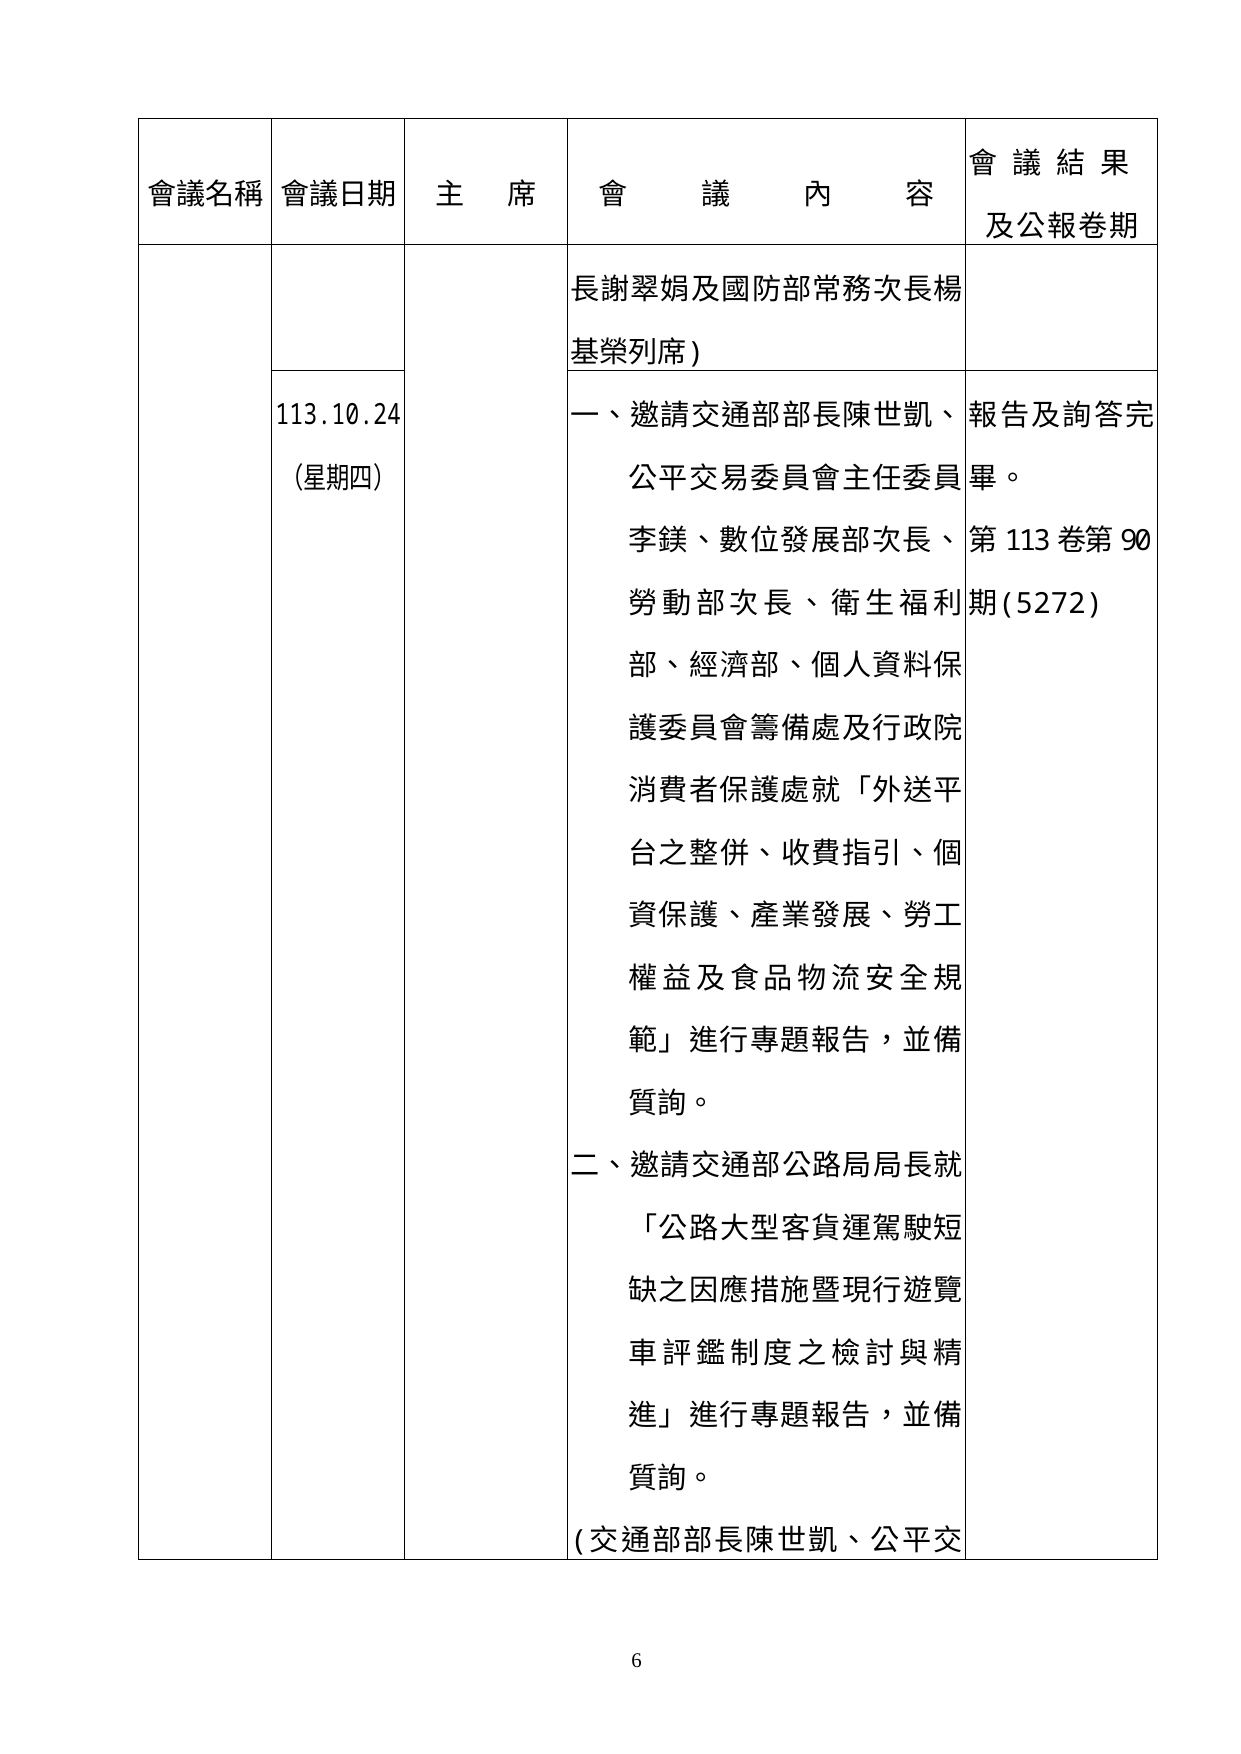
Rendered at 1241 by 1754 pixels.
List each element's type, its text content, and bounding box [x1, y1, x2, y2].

table_header 會 議 結 果 及公報卷期 [966, 119, 1157, 244]
table_header 會 議 內 容 [568, 119, 965, 244]
table_cell 一、邀請交通部部長陳世凱、公平交易委員會主任委員李鎂、數位發展部次長、勞動部次長、衛生福利部、經濟部、個人資料保護委員會籌備處及行政院消費者保護處就「外送平台之整併、收費指引、個資保護、產業發展、勞工權益及食品物流安全規範」進行專題報告，並備質詢。 二、邀請交通部公路局局長就「公路大型客貨運駕駛短缺之因應措施暨現行遊覽車評鑑制度之檢討與精進」進行專題報告，並備質詢。 (交通部部長陳世凱、公平交 [568, 371, 965, 1559]
table_cell 報告及詢答完畢。 第113卷第90期(5272) [966, 371, 1157, 1559]
table_cell 113.10.24 （星期四） [272, 371, 404, 1559]
table_header 會議日期 [272, 119, 404, 244]
table_cell [405, 245, 567, 1559]
table_header 主 席 [405, 119, 567, 244]
table_header 會議名稱 [139, 119, 271, 244]
table_cell [966, 245, 1157, 370]
table_cell [272, 245, 404, 370]
table_cell [139, 245, 271, 1559]
table_cell 長謝翠娟及國防部常務次長楊基榮列席) [568, 245, 965, 370]
